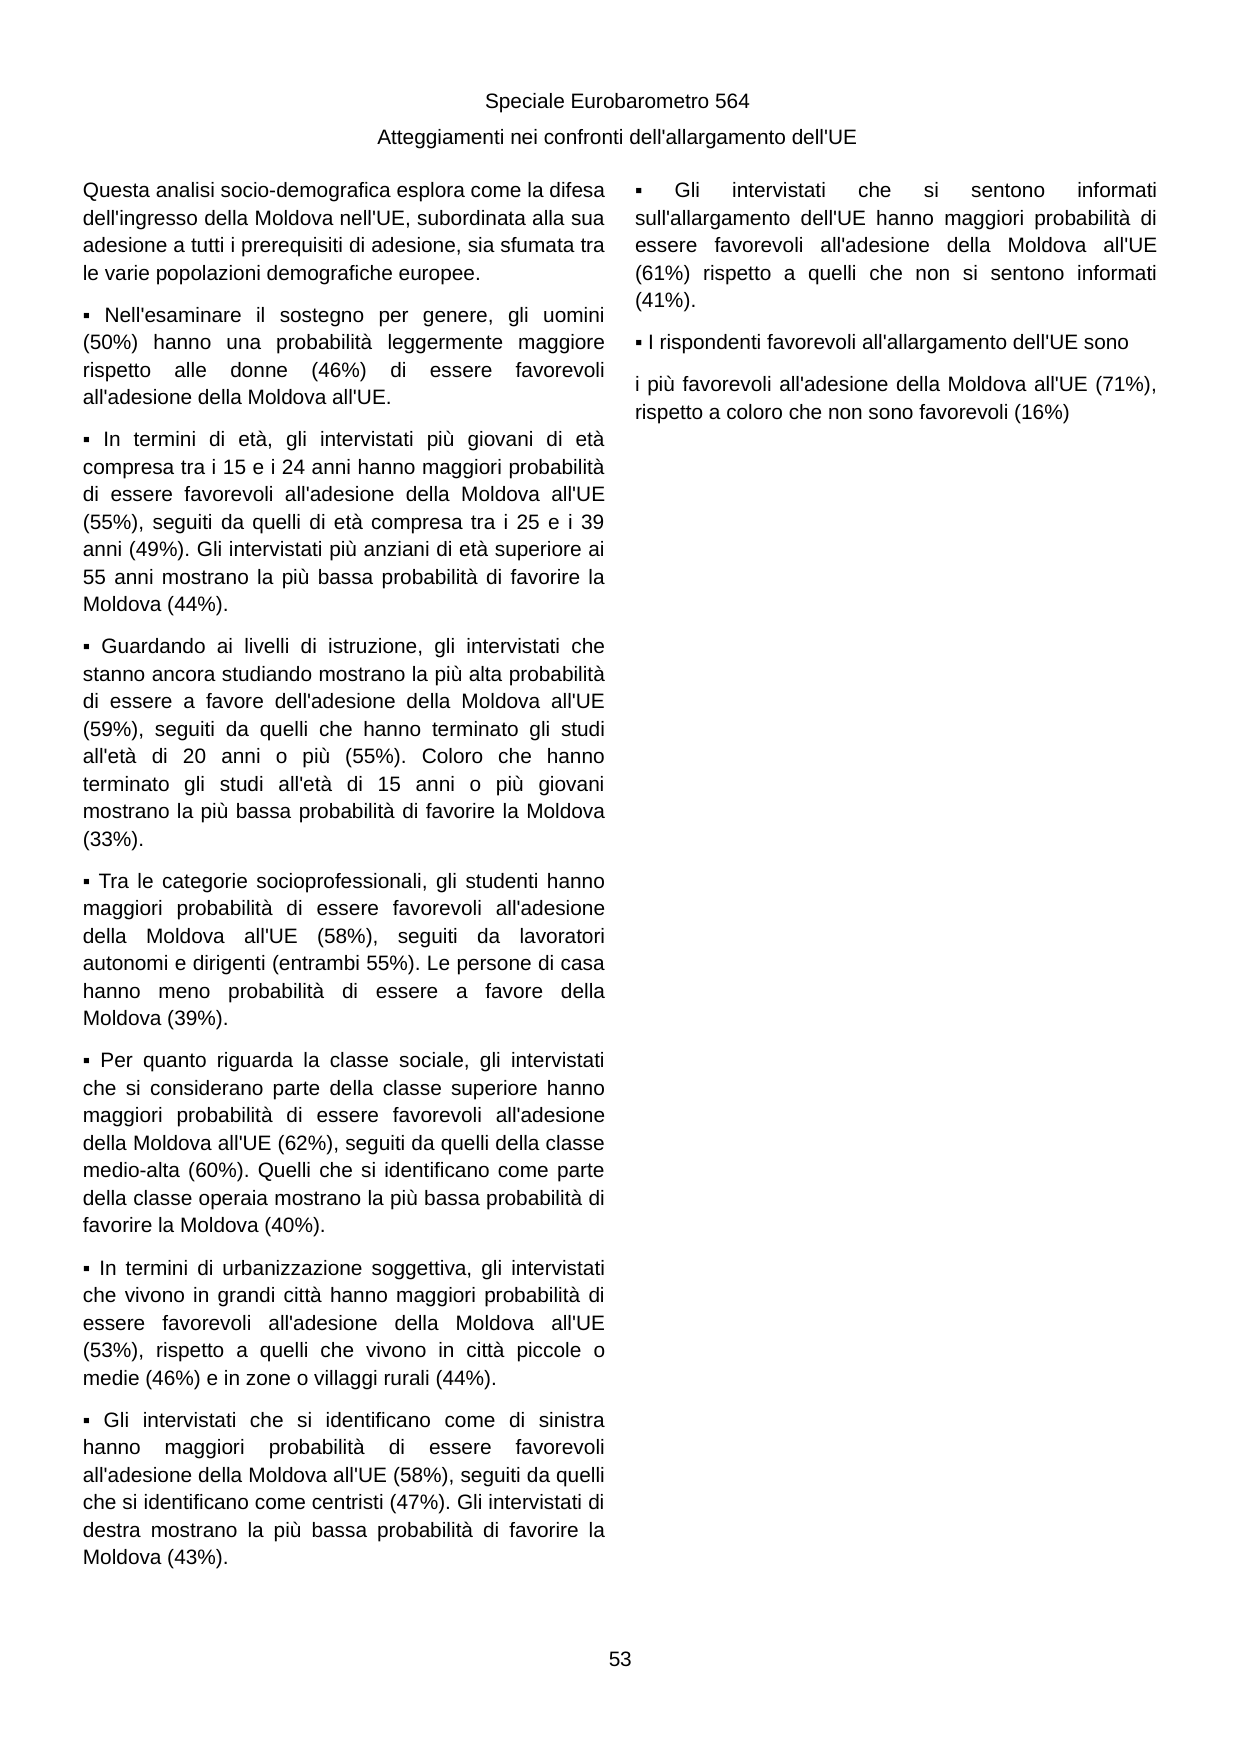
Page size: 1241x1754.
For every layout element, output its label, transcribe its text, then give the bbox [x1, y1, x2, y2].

text ▪ In termini di età, gli intervistati più giovani di età compresa tra i 15 e i 24 anni hanno maggiori probabilità di essere favorevoli all'adesione della Moldova all'UE (55%), seguiti da quelli di età compresa tra i 25 e i 39 anni (49%). Gli intervistati più anziani di età superiore ai 55 anni mostrano la più bassa probabilità di favorire la Moldova (44%). [83, 427, 605, 616]
text ▪ Tra le categorie socioprofessionali, gli studenti hanno maggiori probabilità di essere favorevoli all'adesione della Moldova all'UE (58%), seguiti da lavoratori autonomi e dirigenti (entrambi 55%). Le persone di casa hanno meno probabilità di essere a favore della Moldova (39%). [83, 869, 605, 1030]
text ▪ Guardando ai livelli di istruzione, gli intervistati che stanno ancora studiando mostrano la più alta probabilità di essere a favore dell'adesione della Moldova all'UE (59%), seguiti da quelli che hanno terminato gli studi all'età di 20 anni o più (55%). Coloro che hanno terminato gli studi all'età di 15 anni o più giovani mostrano la più bassa probabilità di favorire la Moldova (33%). [83, 634, 605, 851]
text ▪ Nell'esaminare il sostegno per genere, gli uomini (50%) hanno una probabilità leggermente maggiore rispetto alle donne (46%) di essere favorevoli all'adesione della Moldova all'UE. [83, 302, 605, 409]
text ▪ Per quanto riguarda la classe sociale, gli intervistati che si considerano parte della classe superiore hanno maggiori probabilità di essere favorevoli all'adesione della Moldova all'UE (62%), seguiti da quelli della classe medio-alta (60%). Quelli che si identificano come parte della classe operaia mostrano la più bassa probabilità di favorire la Moldova (40%). [83, 1048, 605, 1237]
text ▪ In termini di urbanizzazione soggettiva, gli intervistati che vivono in grandi città hanno maggiori probabilità di essere favorevoli all'adesione della Moldova all'UE (53%), rispetto a quelli che vivono in città piccole o medie (46%) e in zone o villaggi rurali (44%). [83, 1255, 605, 1389]
text ▪ Gli intervistati che si sentono informati sull'allargamento dell'UE hanno maggiori probabilità di essere favorevoli all'adesione della Moldova all'UE (61%) rispetto a quelli che non si sentono informati (41%). [635, 178, 1157, 312]
text ▪ Gli intervistati che si identificano come di sinistra hanno maggiori probabilità di essere favorevoli all'adesione della Moldova all'UE (58%), seguiti da quelli che si identificano come centristi (47%). Gli intervistati di destra mostrano la più bassa probabilità di favorire la Moldova (43%). [83, 1407, 605, 1569]
text ▪ I rispondenti favorevoli all'allargamento dell'UE sono [635, 330, 1157, 354]
text Questa analisi socio-demografica esplora come la difesa dell'ingresso della Moldova nell'UE, subordinata alla sua adesione a tutti i prerequisiti di adesione, sia sfumata tra le varie popolazioni demografiche europee. [83, 178, 605, 284]
text i più favorevoli all'adesione della Moldova all'UE (71%), rispetto a coloro che non sono favorevoli (16%) [635, 372, 1157, 423]
